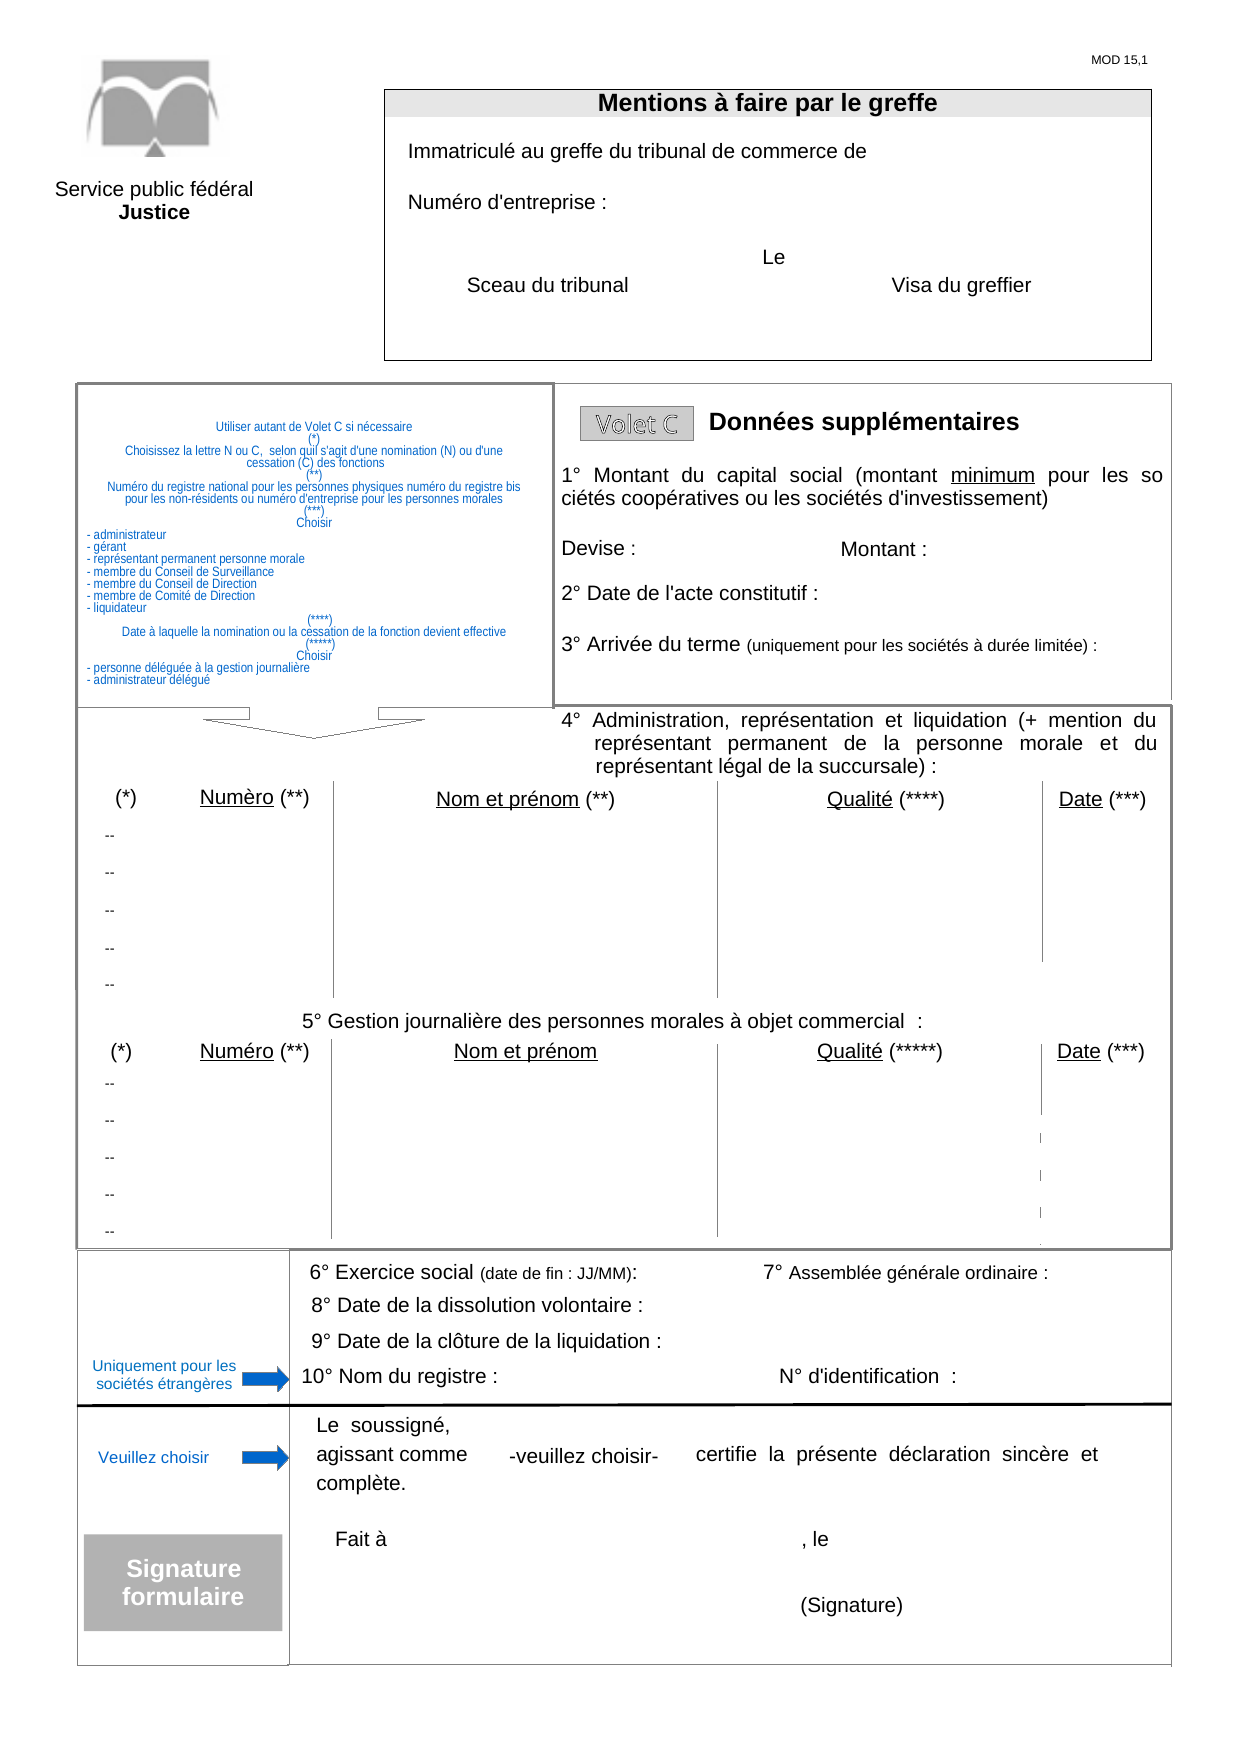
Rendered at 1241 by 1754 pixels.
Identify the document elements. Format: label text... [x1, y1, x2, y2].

text Numéro d'entreprise : [408, 191, 1151, 214]
text Fait à [335, 1527, 400, 1551]
text 8° Date de la dissolution volontaire : [305, 1293, 655, 1317]
text Nom et prénom [337, 1039, 714, 1063]
text Sceau du tribunal Visa du greffier [408, 270, 1151, 298]
text MOD 15,1 [1080, 53, 1159, 67]
text Données supplémentaires [694, 407, 1163, 435]
text 3° Arrivée du terme (uniquement pour les sociétés à durée limitée) : [561, 633, 1169, 656]
text Qualité (****) [726, 787, 1042, 810]
text 10° Nom du registre : [301, 1364, 500, 1387]
text Mentions à faire par le greffe [385, 90, 1151, 117]
text Service public fédéral [30, 178, 278, 201]
text Le soussigné, [316, 1414, 460, 1437]
text Devise : [561, 537, 642, 560]
text Numèro (**) [178, 785, 331, 809]
text N° d'identification : [779, 1364, 966, 1387]
list 4° Administration, représentation et liquidation (+ mention du représentant permanent de la personne morale et du représentant légal de la succursale) : [561, 709, 1157, 778]
text , le [801, 1527, 845, 1551]
text 9° Date de la clôture de la liquidation : [305, 1329, 676, 1353]
text complète. [316, 1472, 432, 1495]
text Immatriculé au greffe du tribunal de commerce de [408, 140, 1151, 163]
text Montant : [840, 538, 936, 561]
text Certifie la présente déclaration sincère et [696, 1442, 1144, 1465]
picture [81, 55, 230, 157]
text Justice [30, 201, 278, 224]
text Date (***) [1043, 1039, 1158, 1063]
text (*) [79, 1039, 162, 1063]
text Nom et prénom (**) [337, 787, 714, 810]
text Numéro (**) [178, 1039, 331, 1063]
text 7° Assemblée générale ordinaire : [763, 1260, 1051, 1283]
text 2° Date de l'acte constitutif : [561, 582, 823, 605]
text (*) [79, 785, 167, 809]
text [561, 407, 580, 435]
text Qualité (*****) [720, 1039, 1039, 1063]
text Date (***) [1045, 787, 1160, 810]
text Le [408, 242, 1151, 270]
text Agissant comme [316, 1442, 477, 1465]
text 6° Exercice social (date de fin : JJ/MM): [303, 1260, 638, 1283]
text 5° Gestion journalière des personnes morales à objet commercial : [302, 1010, 935, 1033]
text (Signature) [800, 1593, 946, 1617]
text 1° Montant du capital social (montant minimum pour les so ciétés coopératives ou les sociétés d'investissement) [561, 463, 1163, 509]
